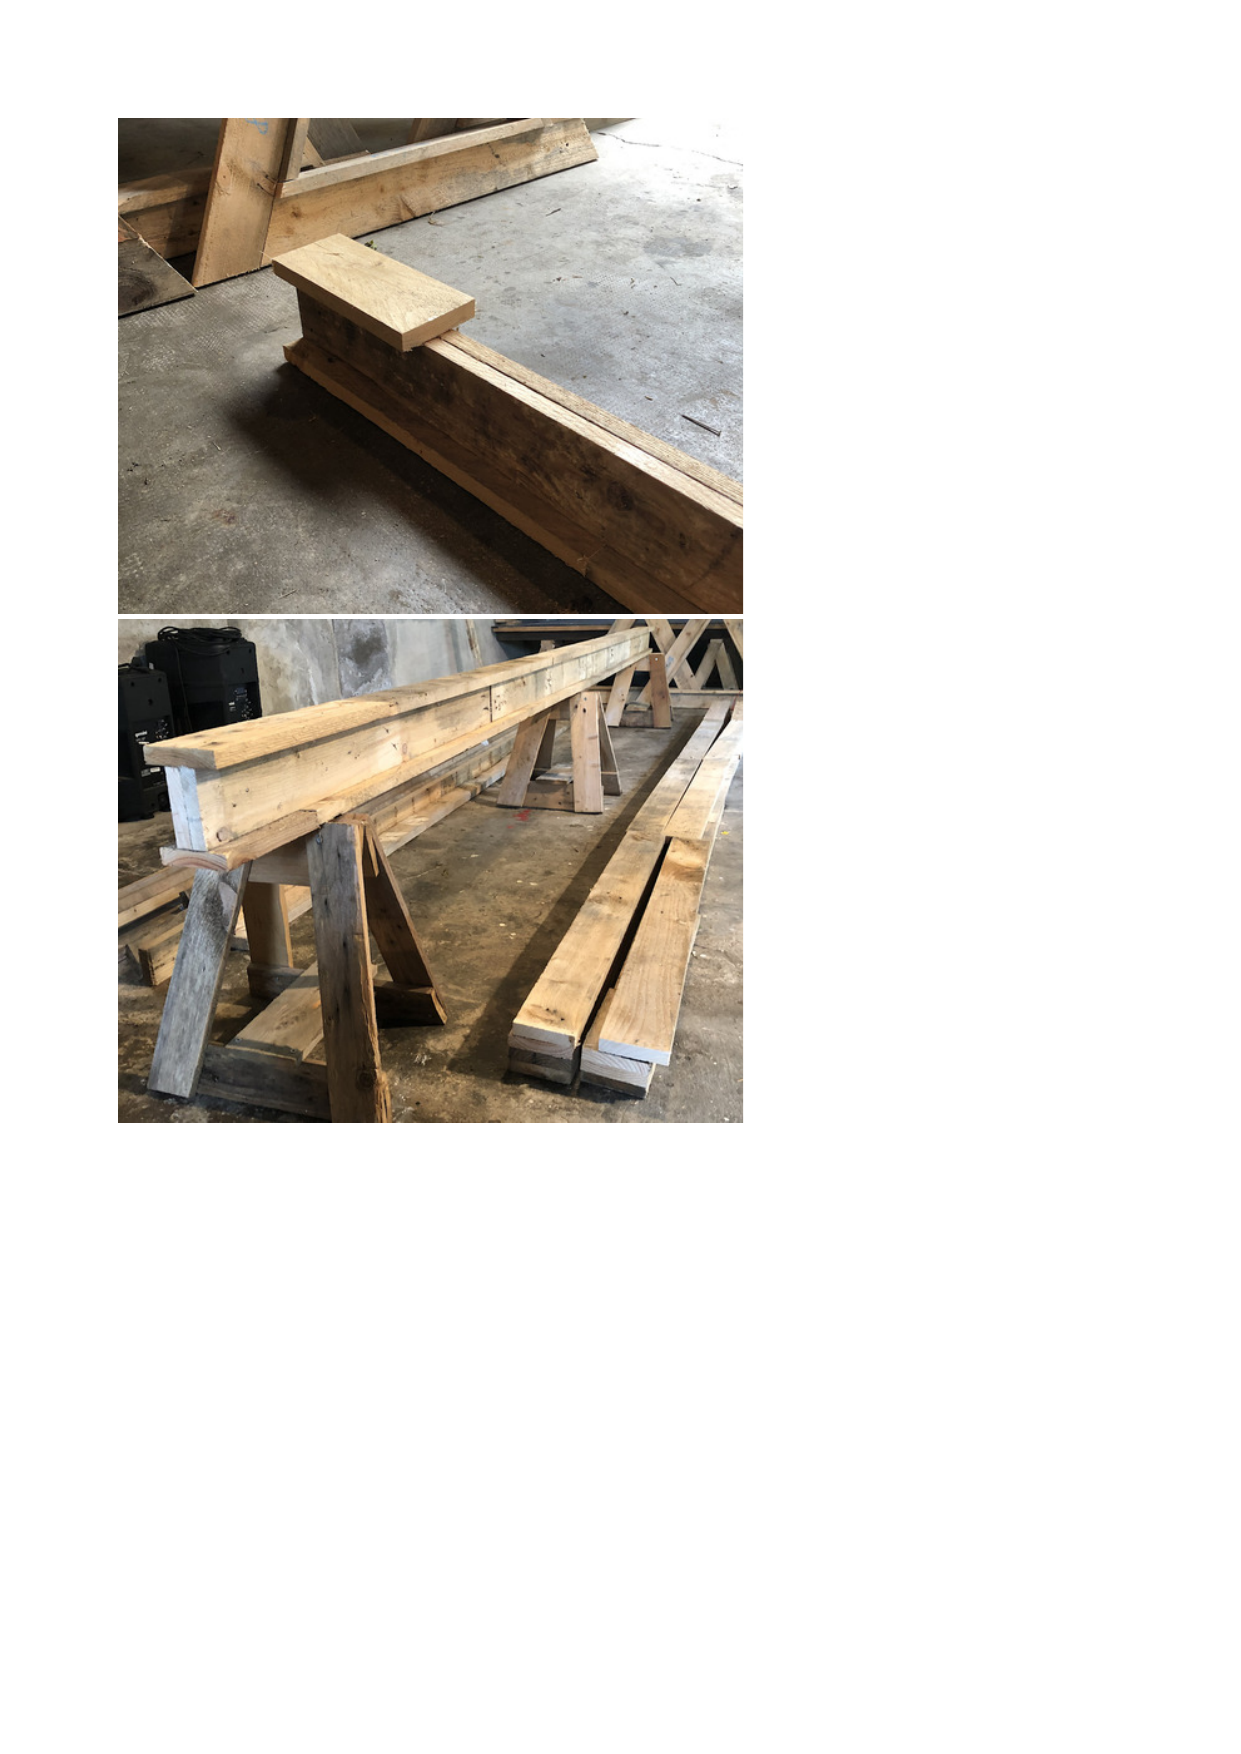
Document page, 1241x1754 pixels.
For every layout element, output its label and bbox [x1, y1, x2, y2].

picture [118, 118, 744, 614]
picture [118, 619, 744, 1123]
